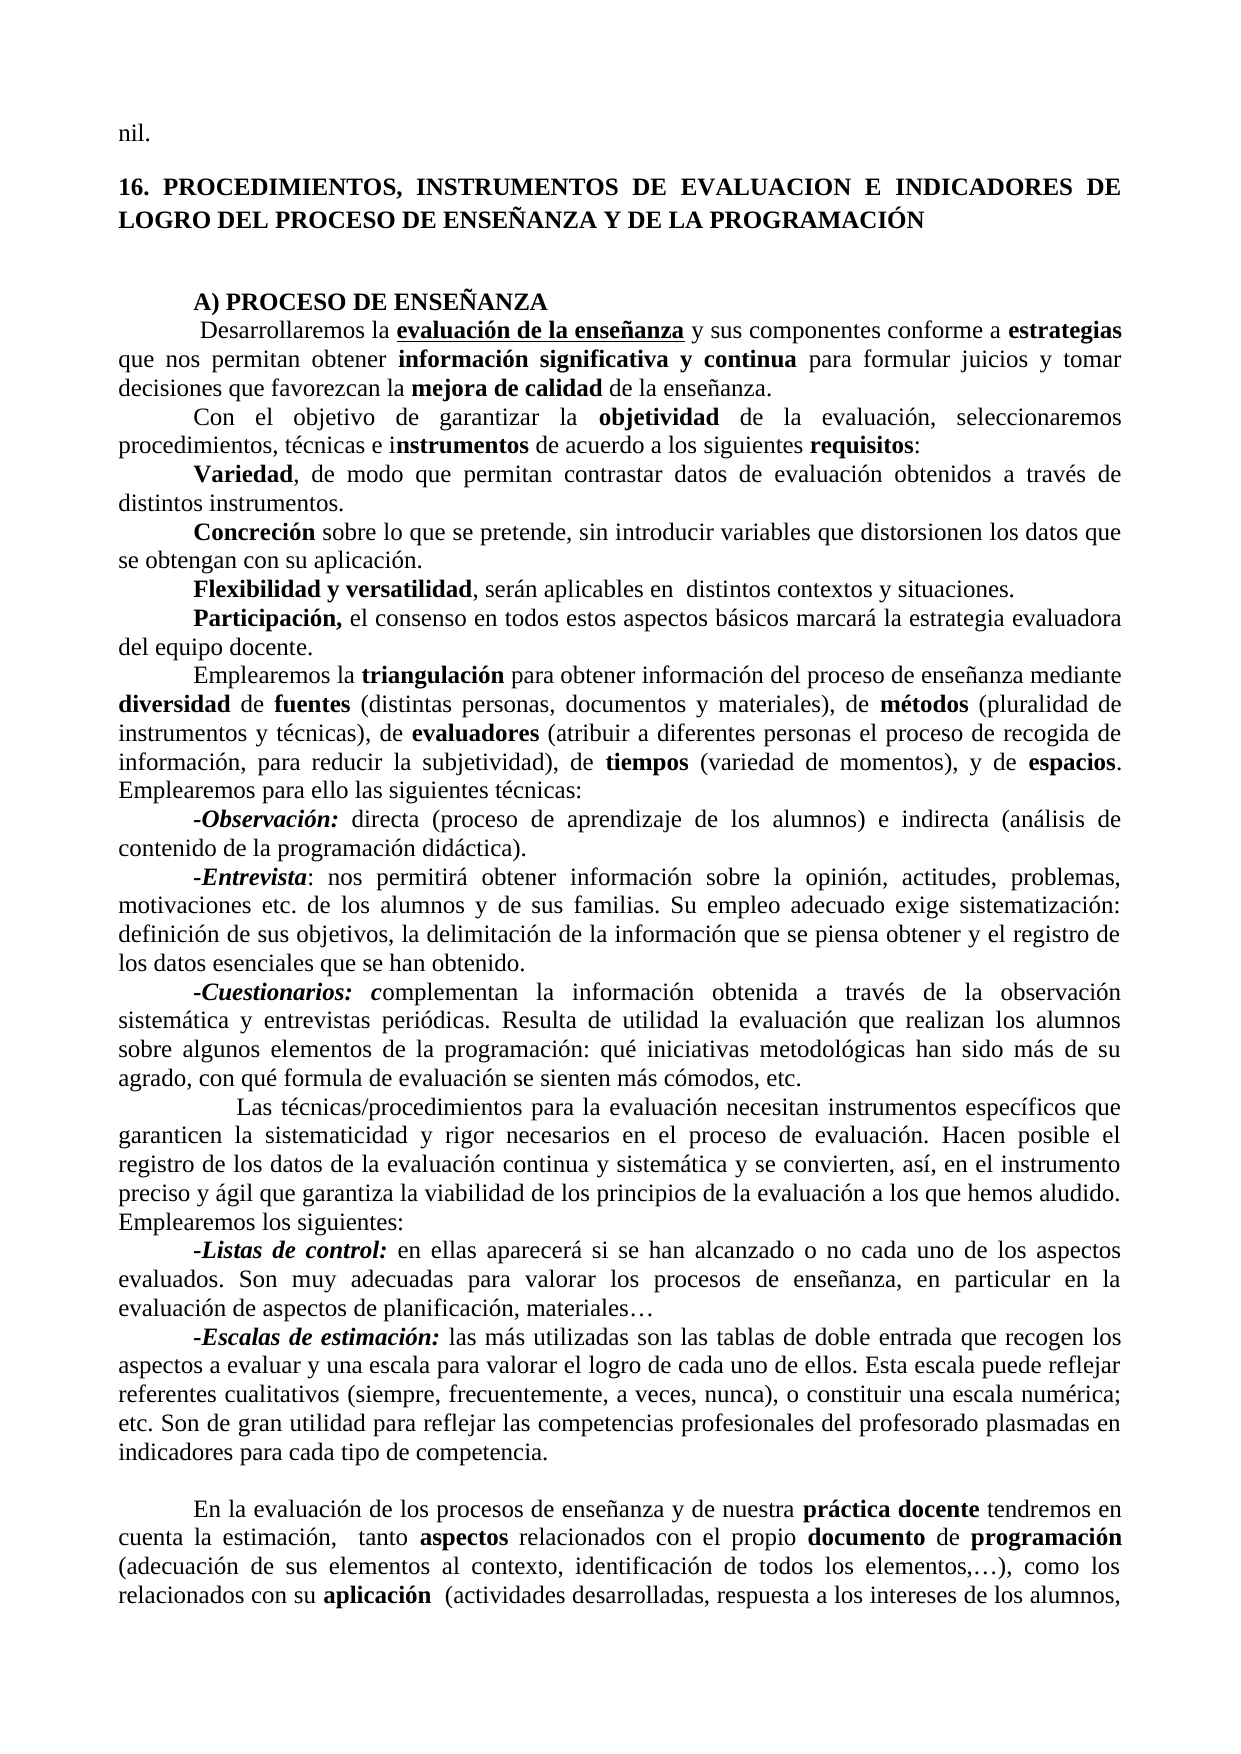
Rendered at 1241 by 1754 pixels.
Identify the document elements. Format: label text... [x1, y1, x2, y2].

text nil. [118, 118, 1122, 147]
text -Entrevista: nos permitirá obtener información sobre la opinión, actitudes, problemas, motivaciones etc. de los alumnos y de sus familias. Su empleo adecuado exige sistematización: definición de sus objetivos, la delimitación de la información que se piensa obtener y el registro de los datos esenciales que se han obtenido. [118, 862, 1122, 977]
text -Escalas de estimación: las más utilizadas son las tablas de doble entrada que recogen los aspectos a evaluar y una escala para valorar el logro de cada uno de ellos. Esta escala puede reflejar referentes cualitativos (siempre, frecuentemente, a veces, nunca), o constituir una escala numérica; etc. Son de gran utilidad para reflejar las competencias profesionales del profesorado plasmadas en indicadores para cada tipo de competencia. [118, 1322, 1122, 1466]
text Con el objetivo de garantizar la objetividad de la evaluación, seleccionaremos procedimientos, técnicas e instrumentos de acuerdo a los siguientes requisitos: [118, 402, 1122, 459]
text 16. PROCEDIMIENTOS, INSTRUMENTOS DE EVALUACION E INDICADORES DE LOGRO DEL PROCESO DE ENSEÑANZA Y DE LA PROGRAMACIÓN [118, 172, 1122, 234]
text -Cuestionarios: complementan la información obtenida a través de la observación sistemática y entrevistas periódicas. Resulta de utilidad la evaluación que realizan los alumnos sobre algunos elementos de la programación: qué iniciativas metodológicas han sido más de su agrado, con qué formula de evaluación se sienten más cómodos, etc. [118, 977, 1122, 1092]
text Flexibilidad y versatilidad, serán aplicables en distintos contextos y situaciones. [118, 574, 1122, 603]
text -Listas de control: en ellas aparecerá si se han alcanzado o no cada uno de los aspectos evaluados. Son muy adecuadas para valorar los procesos de enseñanza, en particular en la evaluación de aspectos de planificación, materiales… [118, 1236, 1122, 1322]
text -Observación: directa (proceso de aprendizaje de los alumnos) e indirecta (análisis de contenido de la programación didáctica). [118, 804, 1122, 862]
text Desarrollaremos la evaluación de la enseñanza y sus componentes conforme a estrategias que nos permitan obtener información significativa y continua para formular juicios y tomar decisiones que favorezcan la mejora de calidad de la enseñanza. [118, 316, 1122, 402]
text Concreción sobre lo que se pretende, sin introducir variables que distorsionen los datos que se obtengan con su aplicación. [118, 517, 1122, 574]
text En la evaluación de los procesos de enseñanza y de nuestra práctica docente tendremos en cuenta la estimación, tanto aspectos relacionados con el propio documento de programación (adecuación de sus elementos al contexto, identificación de todos los elementos,…), como los relacionados con su aplicación (actividades desarrolladas, respuesta a los intereses de los alumnos, [118, 1494, 1122, 1609]
text Participación, el consenso en todos estos aspectos básicos marcará la estrategia evaluadora del equipo docente. [118, 603, 1122, 661]
text A) PROCESO DE ENSEÑANZA [118, 287, 1122, 316]
text Emplearemos la triangulación para obtener información del proceso de enseñanza mediante diversidad de fuentes (distintas personas, documentos y materiales), de métodos (pluralidad de instrumentos y técnicas), de evaluadores (atribuir a diferentes personas el proceso de recogida de información, para reducir la subjetividad), de tiempos (variedad de momentos), y de espacios. Emplearemos para ello las siguientes técnicas: [118, 661, 1122, 804]
text Las técnicas/procedimientos para la evaluación necesitan instrumentos específicos que garanticen la sistematicidad y rigor necesarios en el proceso de evaluación. Hacen posible el registro de los datos de la evaluación continua y sistemática y se convierten, así, en el instrumento preciso y ágil que garantiza la viabilidad de los principios de la evaluación a los que hemos aludido. Emplearemos los siguientes: [118, 1092, 1122, 1236]
text Variedad, de modo que permitan contrastar datos de evaluación obtenidos a través de distintos instrumentos. [118, 459, 1122, 517]
